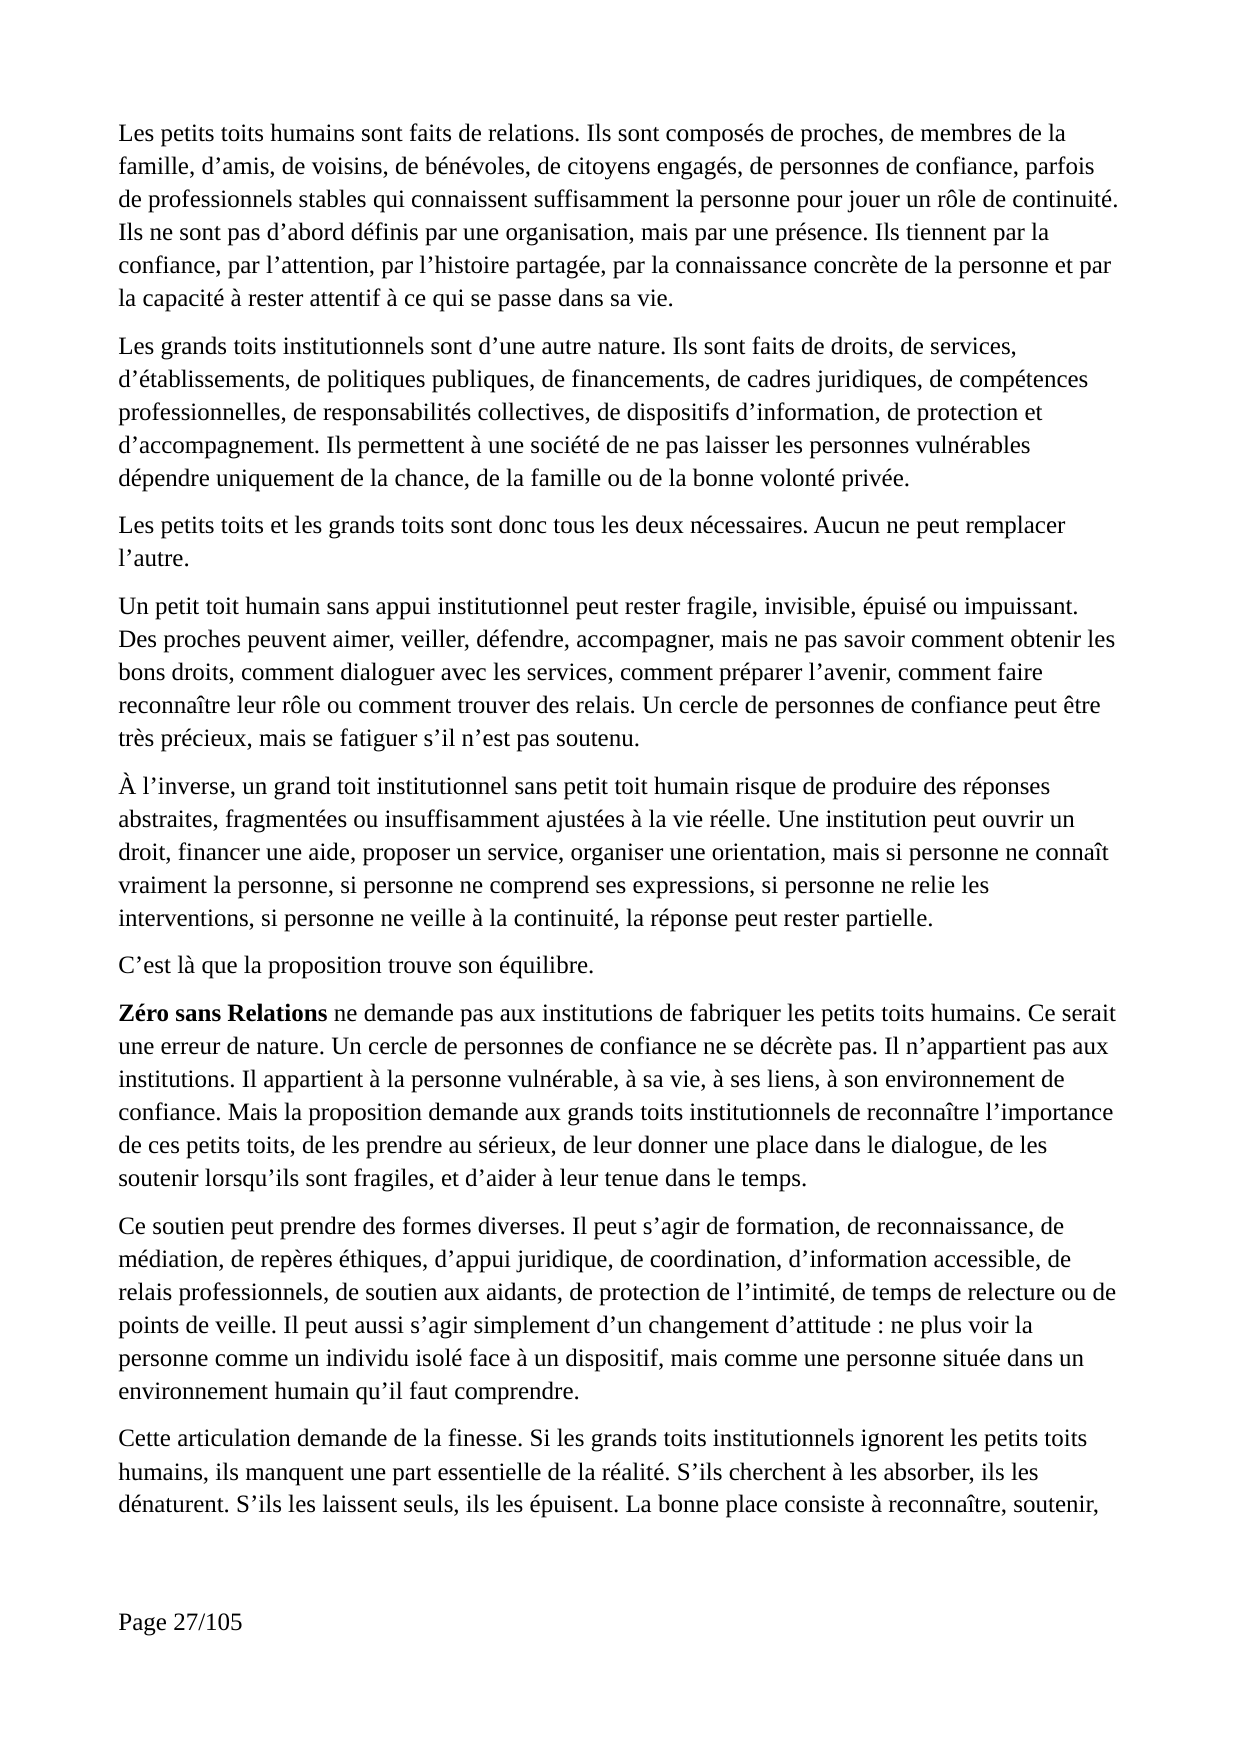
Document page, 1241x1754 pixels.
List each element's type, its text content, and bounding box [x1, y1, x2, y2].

text Un petit toit humain sans appui institutionnel peut rester fragile, invisible, épuisé ou impuissant. Des proches peuvent aimer, veiller, défendre, accompagner, mais ne pas savoir comment obtenir les bons droits, comment dialoguer avec les services, comment préparer l’avenir, comment faire reconnaître leur rôle ou comment trouver des relais. Un cercle de personnes de confiance peut être très précieux, mais se fatiguer s’il n’est pas soutenu. [118, 591, 1122, 752]
text Zéro sans Relations ne demande pas aux institutions de fabriquer les petits toits humains. Ce serait une erreur de nature. Un cercle de personnes de confiance ne se décrète pas. Il n’appartient pas aux institutions. Il appartient à la personne vulnérable, à sa vie, à ses liens, à son environnement de confiance. Mais la proposition demande aux grands toits institutionnels de reconnaître l’importance de ces petits toits, de les prendre au sérieux, de leur donner une place dans le dialogue, de les soutenir lorsqu’ils sont fragiles, et d’aider à leur tenue dans le temps. [118, 998, 1122, 1192]
text À l’inverse, un grand toit institutionnel sans petit toit humain risque de produire des réponses abstraites, fragmentées ou insuffisamment ajustées à la vie réelle. Une institution peut ouvrir un droit, financer une aide, proposer un service, organiser une orientation, mais si personne ne connaît vraiment la personne, si personne ne comprend ses expressions, si personne ne relie les interventions, si personne ne veille à la continuité, la réponse peut rester partielle. [118, 771, 1122, 932]
text C’est là que la proposition trouve son équilibre. [118, 951, 1122, 979]
text Les petits toits et les grands toits sont donc tous les deux nécessaires. Aucun ne peut remplacer l’autre. [118, 511, 1122, 572]
text Ce soutien peut prendre des formes diverses. Il peut s’agir de formation, de reconnaissance, de médiation, de repères éthiques, d’appui juridique, de coordination, d’information accessible, de relais professionnels, de soutien aux aidants, de protection de l’intimité, de temps de relecture ou de points de veille. Il peut aussi s’agir simplement d’un changement d’attitude : ne plus voir la personne comme un individu isolé face à un dispositif, mais comme une personne située dans un environnement humain qu’il faut comprendre. [118, 1211, 1122, 1405]
text Les petits toits humains sont faits de relations. Ils sont composés de proches, de membres de la famille, d’amis, de voisins, de bénévoles, de citoyens engagés, de personnes de confiance, parfois de professionnels stables qui connaissent suffisamment la personne pour jouer un rôle de continuité. Ils ne sont pas d’abord définis par une organisation, mais par une présence. Ils tiennent par la confiance, par l’attention, par l’histoire partagée, par la connaissance concrète de la personne et par la capacité à rester attentif à ce qui se passe dans sa vie. [118, 118, 1122, 312]
text Cette articulation demande de la finesse. Si les grands toits institutionnels ignorent les petits toits humains, ils manquent une part essentielle de la réalité. S’ils cherchent à les absorber, ils les dénaturent. S’ils les laissent seuls, ils les épuisent. La bonne place consiste à reconnaître, soutenir, [118, 1423, 1122, 1518]
text Les grands toits institutionnels sont d’une autre nature. Ils sont faits de droits, de services, d’établissements, de politiques publiques, de financements, de cadres juridiques, de compétences professionnelles, de responsabilités collectives, de dispositifs d’information, de protection et d’accompagnement. Ils permettent à une société de ne pas laisser les personnes vulnérables dépendre uniquement de la chance, de la famille ou de la bonne volonté privée. [118, 331, 1122, 492]
